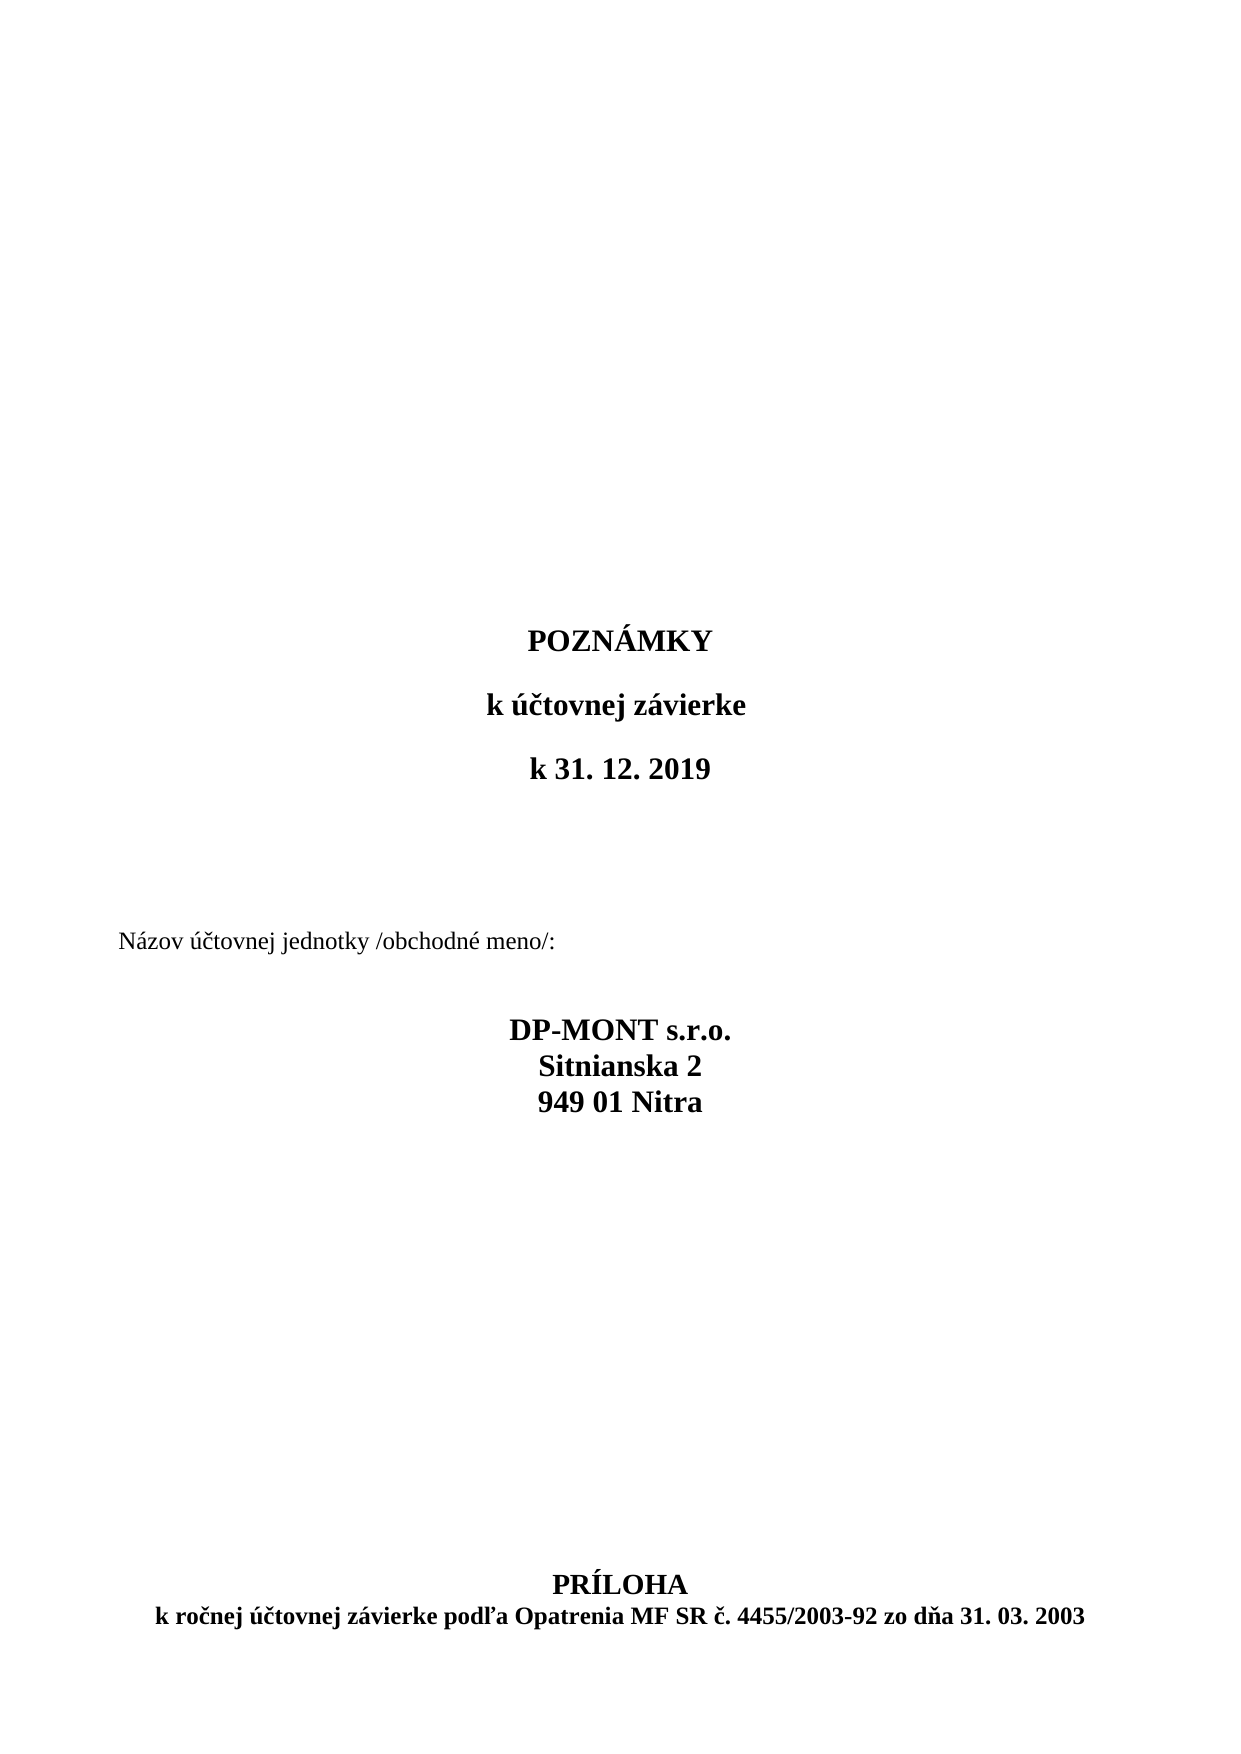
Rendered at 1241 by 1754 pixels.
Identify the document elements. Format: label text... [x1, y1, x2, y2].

text k 31. 12. 2019 [118, 750, 1122, 786]
text Názov účtovnej jednotky /obchodné meno/: [118, 926, 1122, 955]
text k účtovnej závierke [118, 686, 1122, 722]
text PRÍLOHA [118, 1567, 1122, 1601]
text DP-MONT s.r.o. [118, 1011, 1122, 1047]
text POZNÁMKY [118, 622, 1122, 658]
text Sitnianska 2 [118, 1047, 1122, 1083]
text 949 01 Nitra [118, 1083, 1122, 1119]
text k ročnej účtovnej závierke podľa Opatrenia MF SR č. 4455/2003-92 zo dňa 31. 03. 2003 [118, 1601, 1122, 1630]
